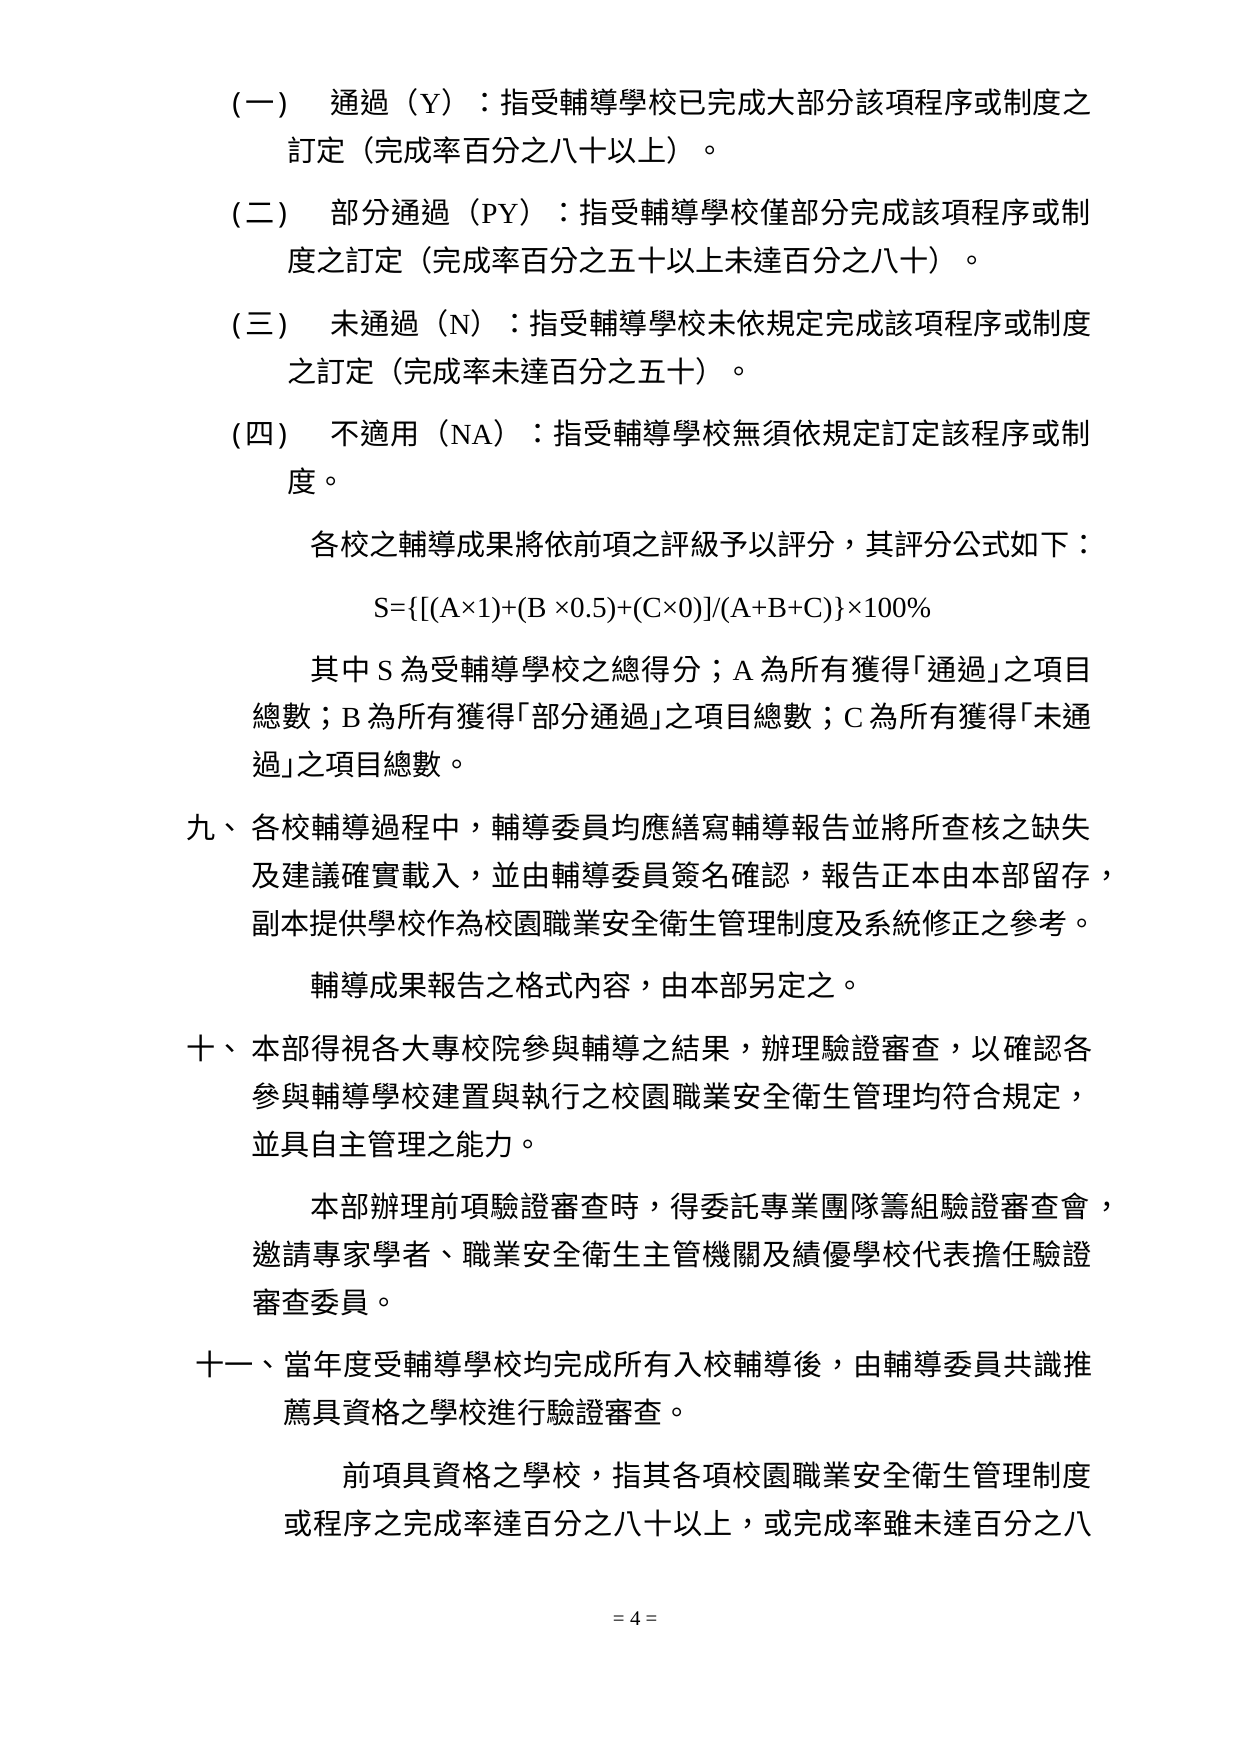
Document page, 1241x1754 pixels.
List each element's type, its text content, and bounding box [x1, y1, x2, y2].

list 部分通過（PY）：指受輔導學校僅部分完成該項程序或制度之訂定（完成率百分之五十以上未達百分之八十）。 [227, 185, 1092, 281]
text 本部辦理前項驗證審查時，得委託專業團隊籌組驗證審查會，邀請專家學者、職業安全衛生主管機關及績優學校代表擔任驗證審查委員。 [252, 1179, 1092, 1323]
text 前項具資格之學校，指其各項校園職業安全衛生管理制度或程序之完成率達百分之八十以上，或完成率雖未達百分之八 [283, 1448, 1092, 1544]
list 未通過（N）：指受輔導學校未依規定完成該項程序或制度之訂定（完成率未達百分之五十）。 [227, 296, 1092, 392]
text 輔導成果報告之格式內容，由本部另定之。 [252, 958, 1092, 1006]
list 各校輔導過程中，輔導委員均應繕寫輔導報告並將所查核之缺失及建議確實載入，並由輔導委員簽名確認，報告正本由本部留存，副本提供學校作為校園職業安全衛生管理制度及系統修正之參考。 [186, 800, 1092, 944]
text 其中S為受輔導學校之總得分；A為所有獲得｢通過｣之項目總數；B為所有獲得｢部分通過｣之項目總數；C為所有獲得｢未通過｣之項目總數。 [252, 642, 1092, 785]
list 通過（Y）：指受輔導學校已完成大部分該項程序或制度之訂定（完成率百分之八十以上）。 [227, 75, 1092, 171]
list 不適用（NA）：指受輔導學校無須依規定訂定該程序或制度。 [227, 406, 1092, 502]
list 本部得視各大專校院參與輔導之結果，辦理驗證審查，以確認各參與輔導學校建置與執行之校園職業安全衛生管理均符合規定，並具自主管理之能力。 [186, 1021, 1092, 1164]
list 當年度受輔導學校均完成所有入校輔導後，由輔導委員共識推薦具資格之學校進行驗證審查。 [195, 1337, 1092, 1433]
text 各校之輔導成果將依前項之評級予以評分，其評分公式如下： [252, 517, 1092, 564]
text S={[(A×1)+(B ×0.5)+(C×0)]/(A+B+C)}×100% [315, 579, 1092, 627]
